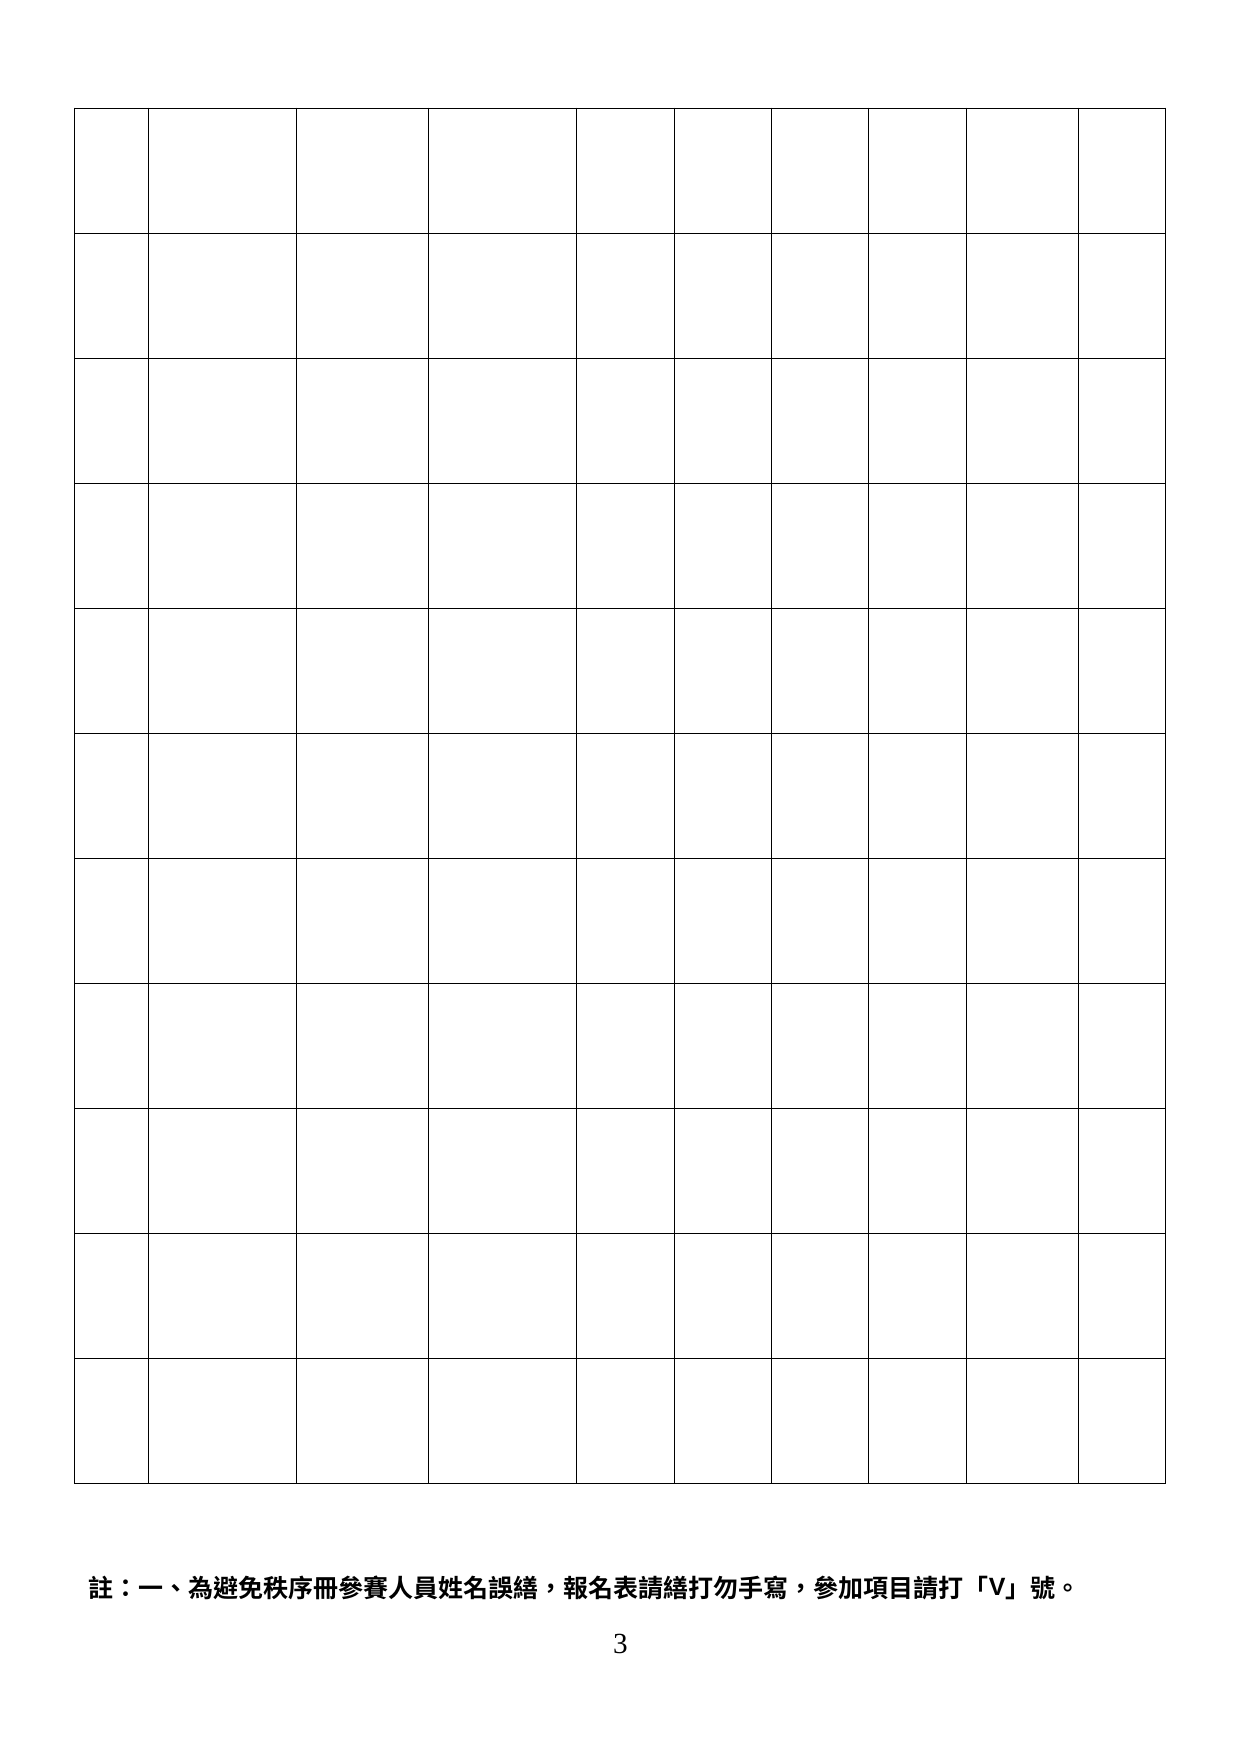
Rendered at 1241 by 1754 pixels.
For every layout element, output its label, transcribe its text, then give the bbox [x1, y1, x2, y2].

table_cell [772, 1109, 868, 1233]
table_cell [869, 984, 966, 1108]
table_cell [75, 1359, 148, 1483]
table_cell [869, 859, 966, 983]
table_cell [967, 234, 1078, 358]
table_cell [1079, 1234, 1165, 1358]
table_cell [1079, 984, 1165, 1108]
table_cell [1079, 609, 1165, 733]
table_cell [149, 1109, 296, 1233]
table_cell [429, 359, 576, 483]
table_cell [577, 1234, 674, 1358]
table_cell [297, 734, 428, 858]
table_cell [149, 1359, 296, 1483]
table_cell [429, 1359, 576, 1483]
table_cell [967, 734, 1078, 858]
table_cell [869, 109, 966, 233]
table_cell [75, 484, 148, 608]
table_cell [675, 109, 771, 233]
table_cell [772, 734, 868, 858]
table_cell [577, 734, 674, 858]
table_cell [1079, 234, 1165, 358]
table_cell [577, 234, 674, 358]
table_cell [869, 1234, 966, 1358]
table_cell [149, 609, 296, 733]
table_cell [75, 1109, 148, 1233]
table_cell [297, 1234, 428, 1358]
table_cell [772, 984, 868, 1108]
table_cell [149, 734, 296, 858]
table_cell [429, 1234, 576, 1358]
table_cell [297, 484, 428, 608]
table_cell [675, 484, 771, 608]
table_cell [429, 859, 576, 983]
table_cell [149, 1234, 296, 1358]
table_cell [1079, 484, 1165, 608]
table_cell [429, 109, 576, 233]
table_cell [429, 984, 576, 1108]
table_cell [675, 1109, 771, 1233]
table_cell [75, 859, 148, 983]
table_cell [967, 609, 1078, 733]
table_cell [869, 359, 966, 483]
table_cell [869, 234, 966, 358]
table_cell [675, 1359, 771, 1483]
table_cell [297, 359, 428, 483]
table_cell [869, 609, 966, 733]
table_cell [869, 734, 966, 858]
table_cell [1079, 359, 1165, 483]
table_cell [675, 359, 771, 483]
table_cell [577, 1359, 674, 1483]
table_cell [149, 484, 296, 608]
table_cell [75, 109, 148, 233]
table_cell [577, 984, 674, 1108]
table_cell [149, 109, 296, 233]
table_cell [297, 609, 428, 733]
table_cell [869, 1109, 966, 1233]
table_cell [967, 1234, 1078, 1358]
table_cell [675, 234, 771, 358]
table_cell [772, 234, 868, 358]
table_cell [577, 109, 674, 233]
table_cell [869, 1359, 966, 1483]
table_cell [772, 609, 868, 733]
table_cell [675, 1234, 771, 1358]
table_cell [577, 359, 674, 483]
table_cell [577, 1109, 674, 1233]
table_cell [75, 234, 148, 358]
table_cell [75, 359, 148, 483]
table_cell [297, 109, 428, 233]
table_cell [1079, 859, 1165, 983]
table_cell [429, 234, 576, 358]
table_cell [75, 1234, 148, 1358]
table_cell [149, 984, 296, 1108]
table_cell [967, 109, 1078, 233]
table_cell [577, 484, 674, 608]
table_cell [869, 484, 966, 608]
table_cell [967, 984, 1078, 1108]
table_cell [675, 859, 771, 983]
table_cell [967, 359, 1078, 483]
table_cell [772, 484, 868, 608]
table_cell [772, 109, 868, 233]
table_cell [967, 859, 1078, 983]
table_cell [297, 234, 428, 358]
table_cell [1079, 734, 1165, 858]
table_cell [429, 734, 576, 858]
table_cell [772, 1359, 868, 1483]
table_cell [675, 984, 771, 1108]
table_cell [1079, 109, 1165, 233]
table_cell [967, 484, 1078, 608]
text 註：一、為避免秩序冊參賽人員姓名誤繕，報名表請繕打勿手寫，參加項目請打「V」號。 [89, 1545, 1152, 1608]
table_cell [149, 859, 296, 983]
table_cell [967, 1359, 1078, 1483]
table_cell [149, 359, 296, 483]
table_cell [297, 984, 428, 1108]
table_cell [297, 1109, 428, 1233]
table_cell [577, 859, 674, 983]
table_cell [429, 609, 576, 733]
table_cell [675, 734, 771, 858]
table_cell [675, 609, 771, 733]
table_cell [429, 1109, 576, 1233]
table_cell [772, 859, 868, 983]
table_cell [1079, 1359, 1165, 1483]
table_cell [967, 1109, 1078, 1233]
table_cell [75, 734, 148, 858]
table_cell [297, 859, 428, 983]
table_cell [297, 1359, 428, 1483]
table_cell [1079, 1109, 1165, 1233]
table_cell [149, 234, 296, 358]
table_cell [75, 984, 148, 1108]
table_cell [772, 1234, 868, 1358]
table_cell [577, 609, 674, 733]
table_cell [429, 484, 576, 608]
table_cell [75, 609, 148, 733]
table_cell [772, 359, 868, 483]
